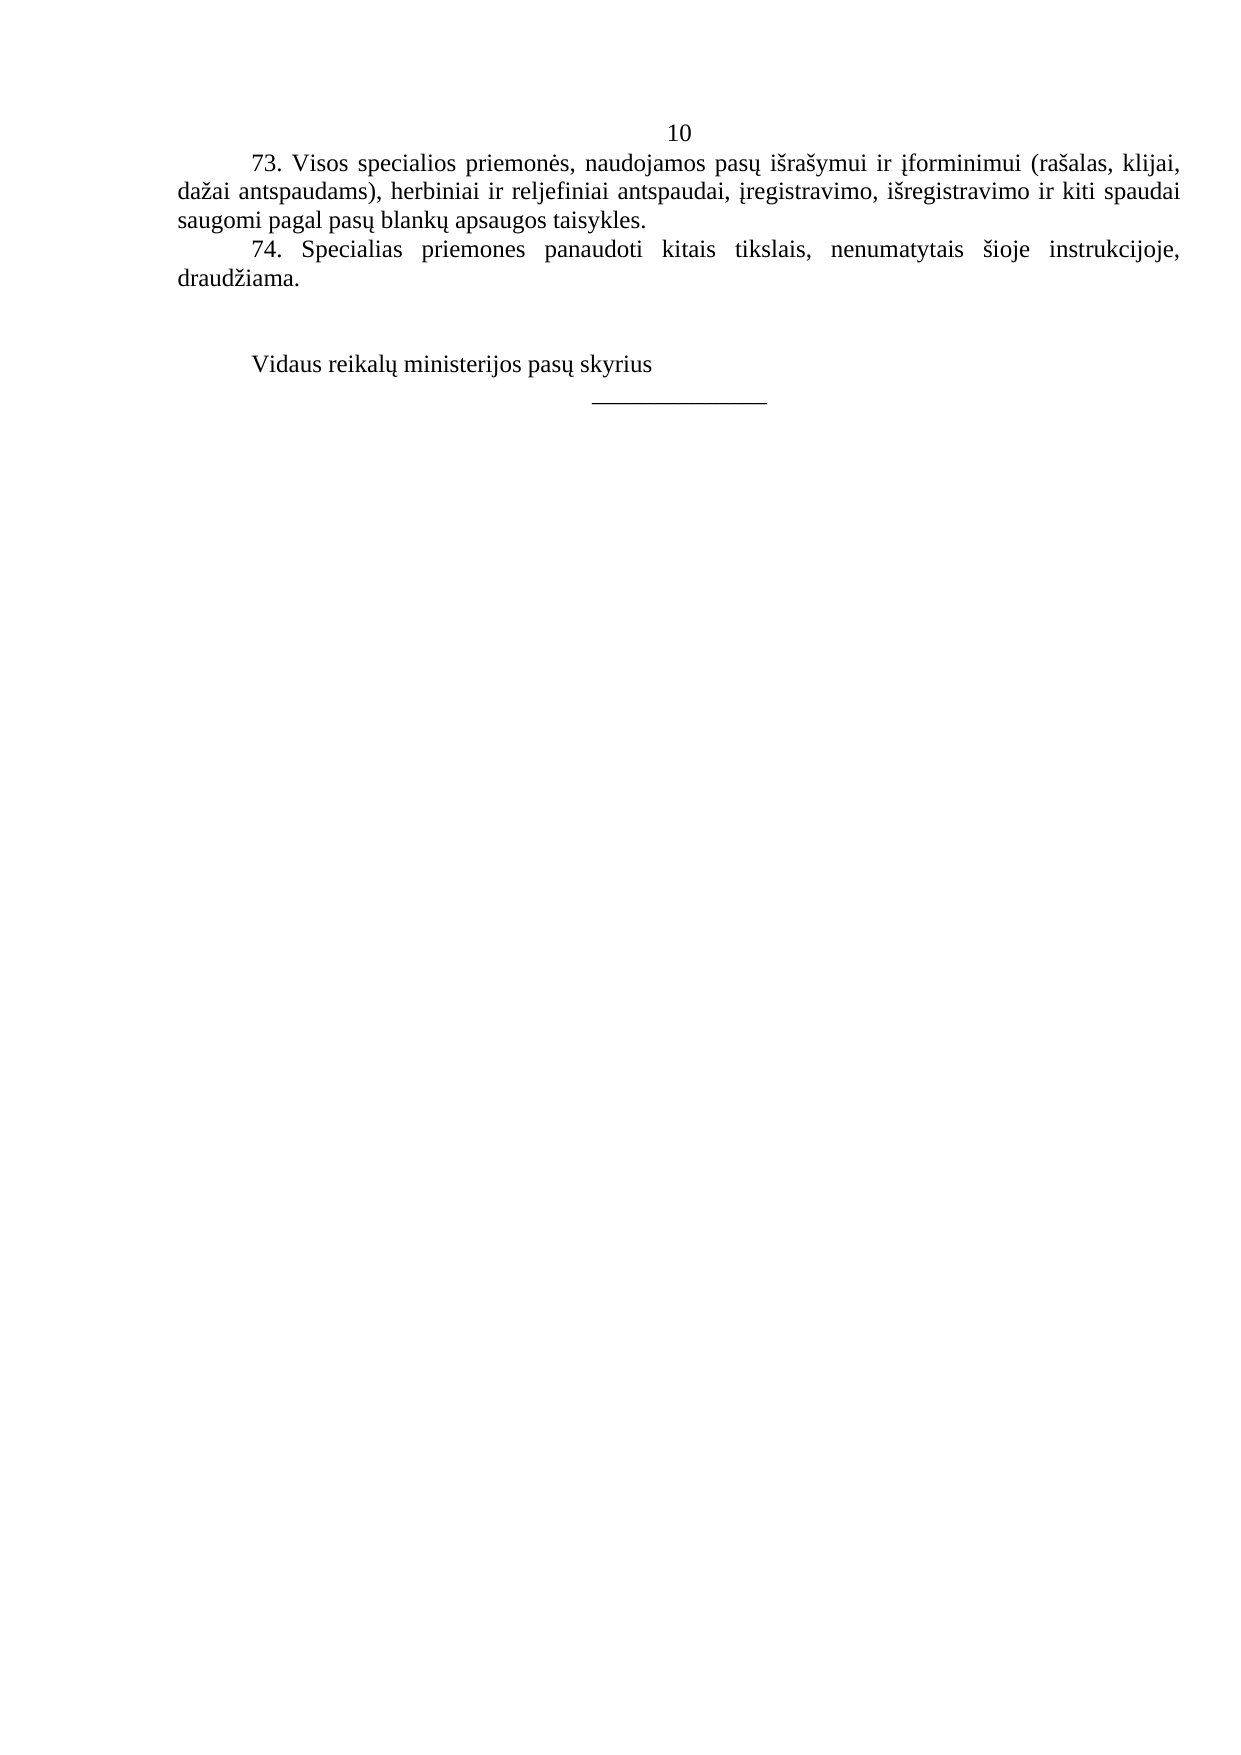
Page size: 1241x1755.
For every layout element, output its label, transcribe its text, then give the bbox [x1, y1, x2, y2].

text 74. Specialias priemones panaudoti kitais tikslais, nenumatytais šioje instrukcijoje, draudžiama. [177, 234, 1181, 291]
text ______________ [177, 378, 1181, 406]
text Vidaus reikalų ministerijos pasų skyrius [177, 349, 1181, 378]
text 73. Visos specialios priemonės, naudojamos pasų išrašymui ir įforminimui (rašalas, klijai, dažai antspaudams), herbiniai ir reljefiniai antspaudai, įregistravimo, išregistravimo ir kiti spaudai saugomi pagal pasų blankų apsaugos taisykles. [177, 148, 1181, 234]
